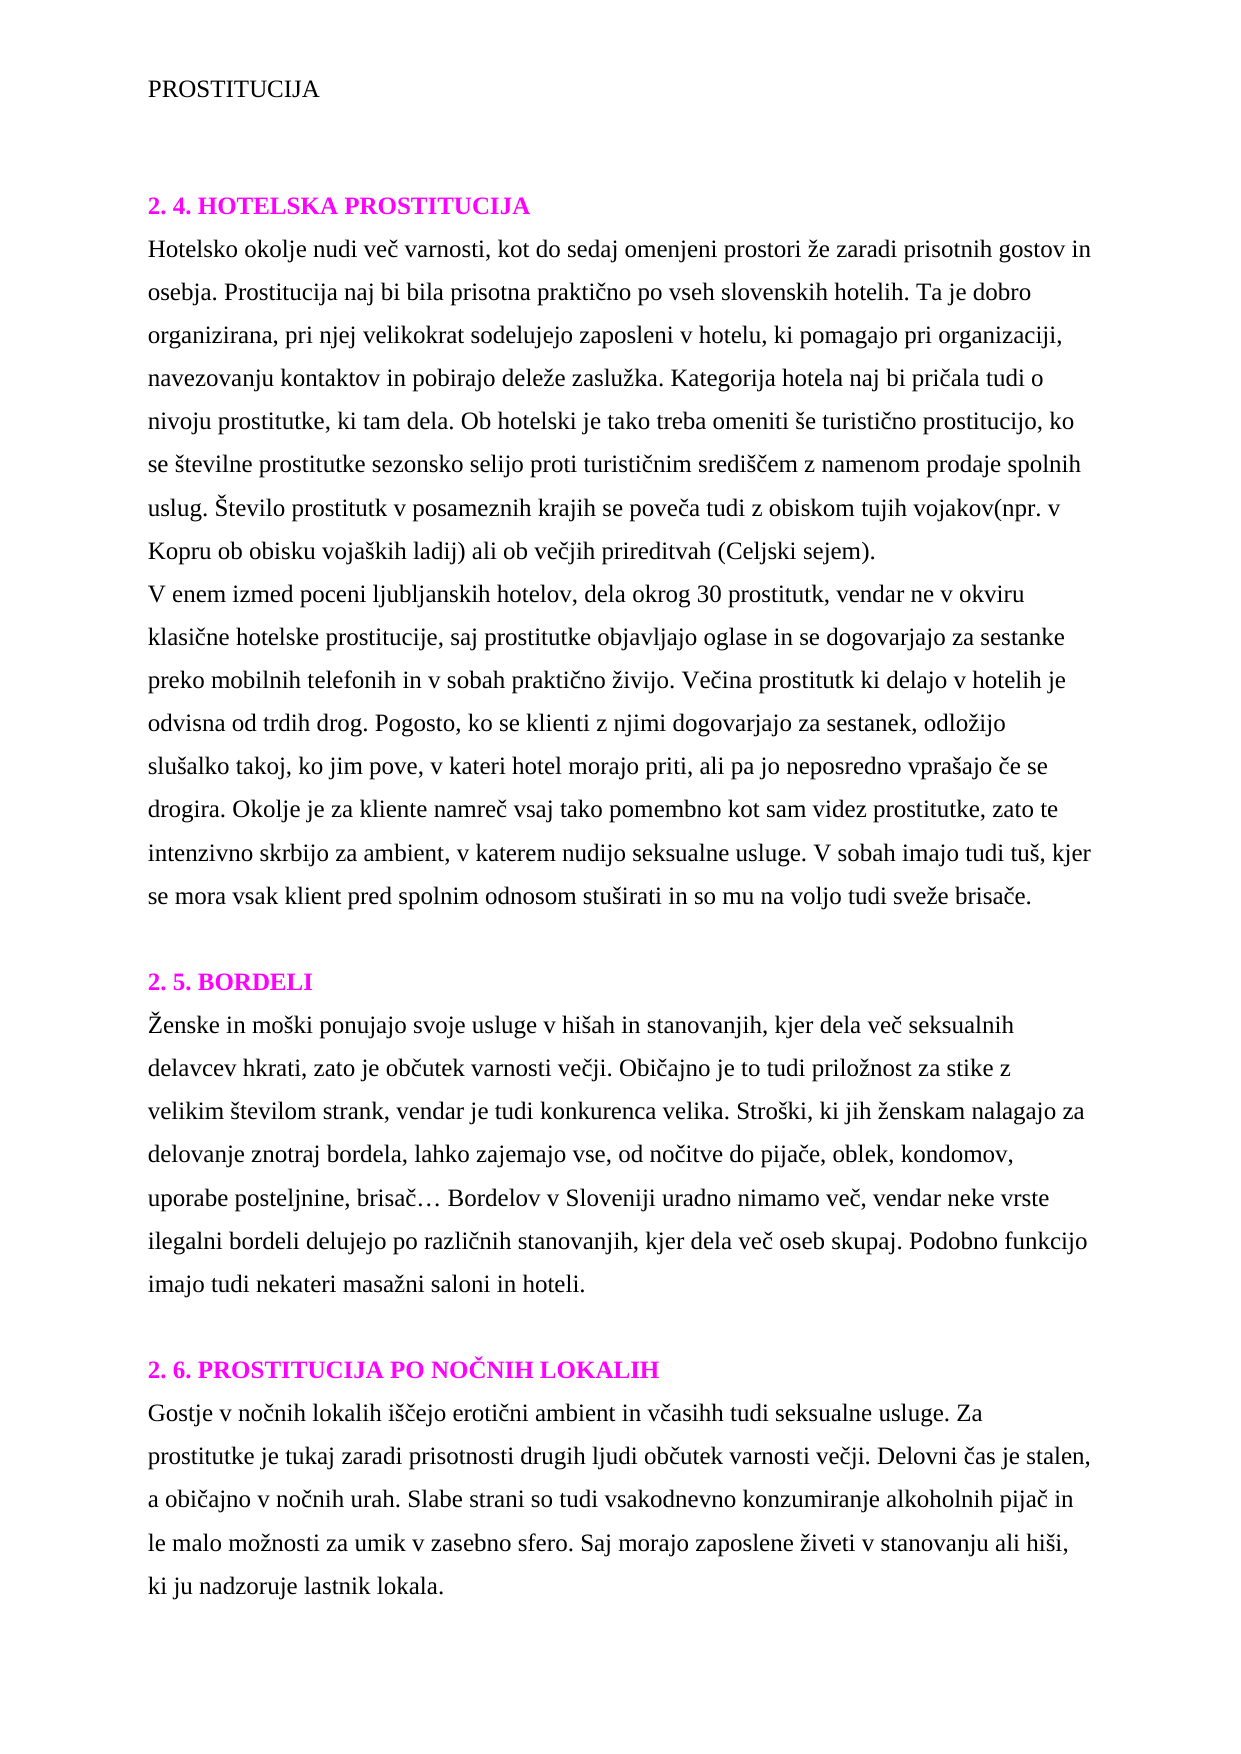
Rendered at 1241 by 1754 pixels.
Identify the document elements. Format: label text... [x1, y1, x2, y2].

subtitle 2. 4. HOTELSKA PROSTITUCIJA [148, 191, 1093, 219]
subtitle Ženske in moški ponujajo svoje usluge v hišah in stanovanjih, kjer dela več seksualnih delavcev hkrati, zato je občutek varnosti večji. Običajno je to tudi priložnost za stike z velikim številom strank, vendar je tudi konkurenca velika. Stroški, ki jih ženskam nalagajo za delovanje znotraj bordela, lahko zajemajo vse, od nočitve do pijače, oblek, kondomov, uporabe posteljnine, brisač… Bordelov v Sloveniji uradno nimamo več, vendar neke vrste ilegalni bordeli delujejo po različnih stanovanjih, kjer dela več oseb skupaj. Podobno funkcijo imajo tudi nekateri masažni saloni in hoteli. [148, 1010, 1093, 1298]
subtitle Gostje v nočnih lokalih iščejo erotični ambient in včasihh tudi seksualne usluge. Za prostitutke je tukaj zaradi prisotnosti drugih ljudi občutek varnosti večji. Delovni čas je stalen, a običajno v nočnih urah. Slabe strani so tudi vsakodnevno konzumiranje alkoholnih pijač in le malo možnosti za umik v zasebno sfero. Saj morajo zaposlene živeti v stanovanju ali hiši, ki ju nadzoruje lastnik lokala. [148, 1398, 1093, 1599]
subtitle Hotelsko okolje nudi več varnosti, kot do sedaj omenjeni prostori že zaradi prisotnih gostov in osebja. Prostitucija naj bi bila prisotna praktično po vseh slovenskih hotelih. Ta je dobro organizirana, pri njej velikokrat sodelujejo zaposleni v hotelu, ki pomagajo pri organizaciji, navezovanju kontaktov in pobirajo deleže zaslužka. Kategorija hotela naj bi pričala tudi o nivoju prostitutke, ki tam dela. Ob hotelski je tako treba omeniti še turistično prostitucijo, ko se številne prostitutke sezonsko selijo proti turističnim središčem z namenom prodaje spolnih uslug. Število prostitutk v posameznih krajih se poveča tudi z obiskom tujih vojakov(npr. v Kopru ob obisku vojaških ladij) ali ob večjih prireditvah (Celjski sejem). [148, 234, 1093, 564]
subtitle V enem izmed poceni ljubljanskih hotelov, dela okrog 30 prostitutk, vendar ne v okviru klasične hotelske prostitucije, saj prostitutke objavljajo oglase in se dogovarjajo za sestanke preko mobilnih telefonih in v sobah praktično živijo. Večina prostitutk ki delajo v hotelih je odvisna od trdih drog. Pogosto, ko se klienti z njimi dogovarjajo za sestanek, odložijo slušalko takoj, ko jim pove, v kateri hotel morajo priti, ali pa jo neposredno vprašajo če se drogira. Okolje je za kliente namreč vsaj tako pomembno kot sam videz prostitutke, zato te intenzivno skrbijo za ambient, v katerem nudijo seksualne usluge. V sobah imajo tudi tuš, kjer se mora vsak klient pred spolnim odnosom stuširati in so mu na voljo tudi sveže brisače. [148, 579, 1093, 909]
subtitle 2. 6. PROSTITUCIJA PO NOČNIH LOKALIH [148, 1355, 1093, 1384]
subtitle 2. 5. BORDELI [148, 967, 1093, 996]
